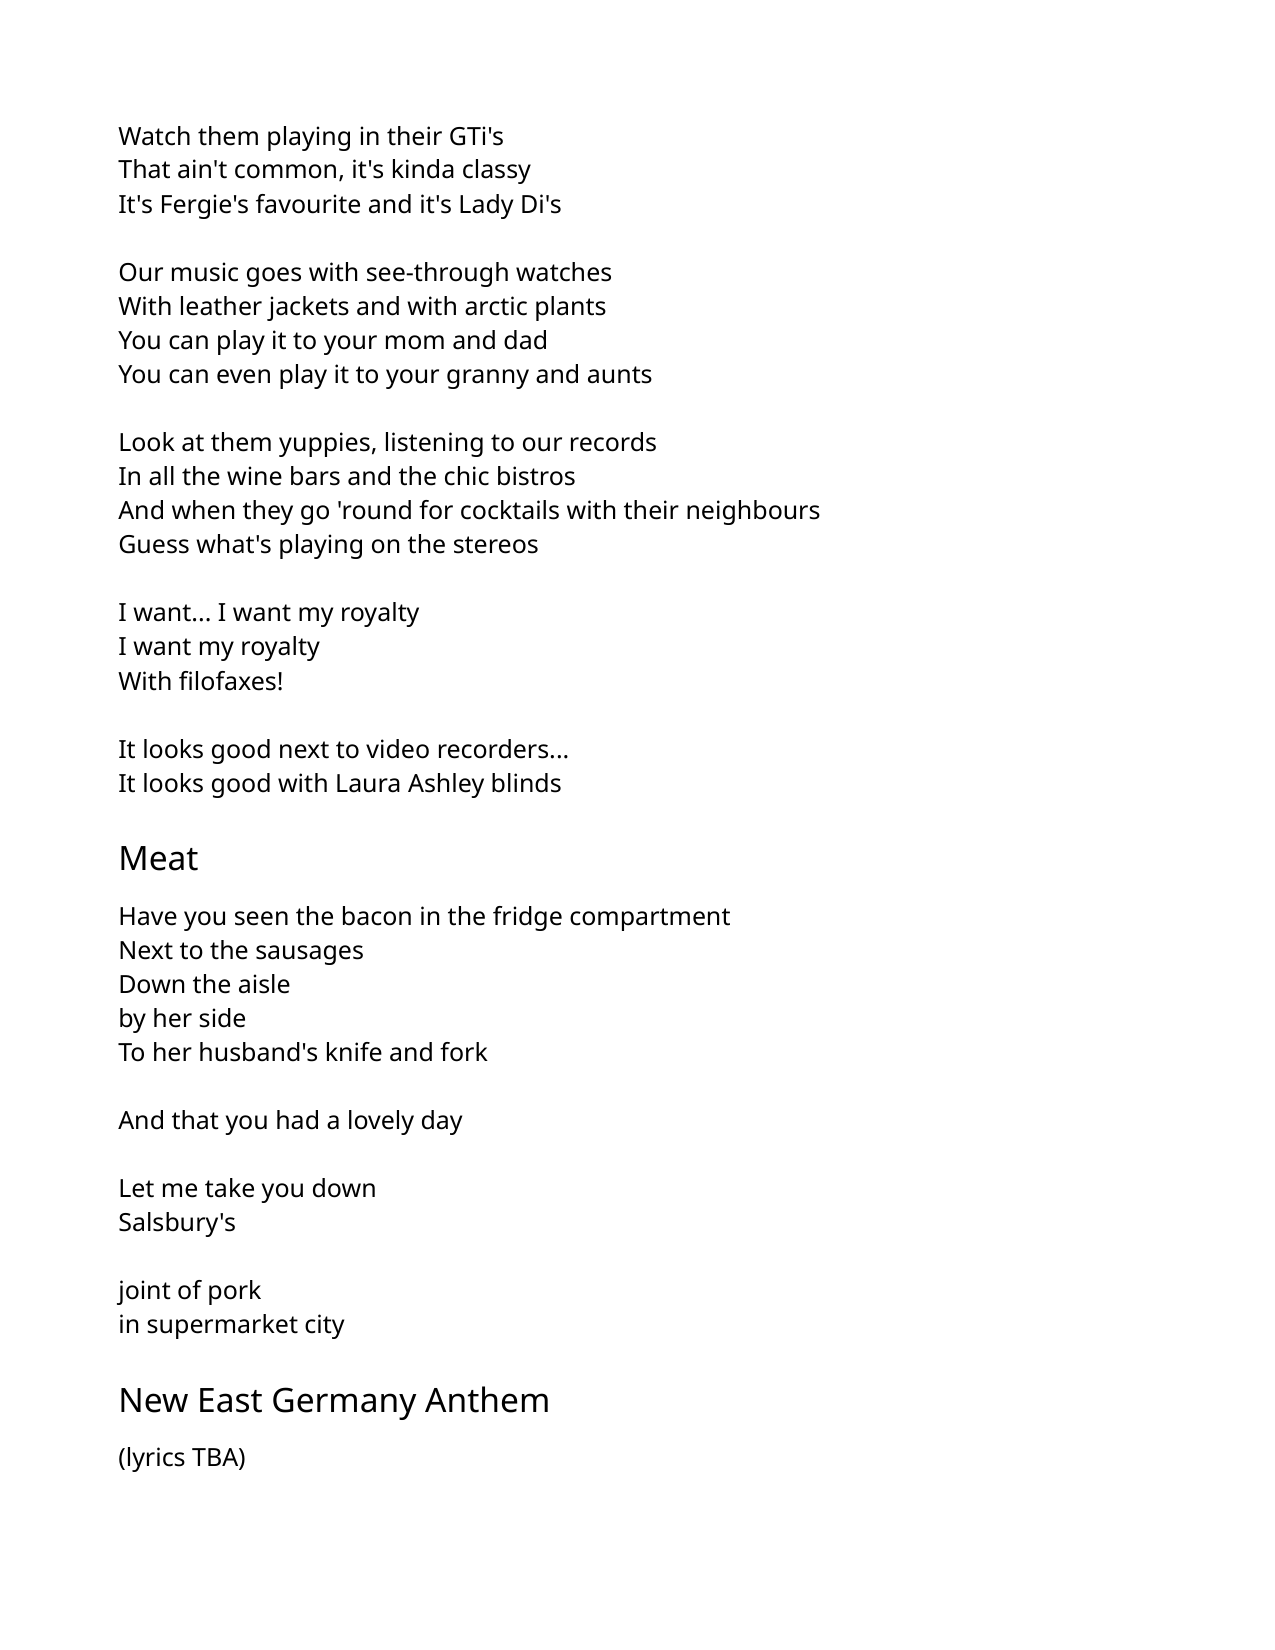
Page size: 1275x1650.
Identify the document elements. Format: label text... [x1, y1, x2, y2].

subtitle Meat [118, 835, 1157, 881]
text And when they go 'round for cocktails with their neighbours [118, 493, 1157, 527]
text And that you had a lovely day [118, 1103, 1157, 1137]
text You can play it to your mom and dad [118, 322, 1157, 357]
text joint of pork [118, 1273, 1157, 1307]
text In all the wine bars and the chic bistros [118, 459, 1157, 493]
text It looks good next to video recorders... [118, 731, 1157, 765]
text in supermarket city [118, 1307, 1157, 1341]
text With leather jackets and with arctic plants [118, 288, 1157, 322]
text (lyrics TBA) [118, 1440, 1157, 1474]
text It's Fergie's favourite and it's Lady Di's [118, 186, 1157, 220]
text Salsbury's [118, 1205, 1157, 1239]
text You can even play it to your granny and aunts [118, 357, 1157, 391]
text Have you seen the bacon in the fridge compartment [118, 898, 1157, 932]
text Down the aisle [118, 966, 1157, 1000]
text by her side [118, 1000, 1157, 1034]
text Let me take you down [118, 1171, 1157, 1205]
text Look at them yuppies, listening to our records [118, 425, 1157, 459]
text Next to the sausages [118, 932, 1157, 966]
text It looks good with Laura Ashley blinds [118, 765, 1157, 799]
text Our music goes with see-through watches [118, 254, 1157, 288]
text That ain't common, it's kinda classy [118, 152, 1157, 186]
text To her husband's knife and fork [118, 1034, 1157, 1068]
subtitle New East Germany Anthem [118, 1376, 1157, 1422]
text Guess what's playing on the stereos [118, 527, 1157, 561]
text I want my royalty [118, 629, 1157, 663]
text With filofaxes! [118, 663, 1157, 697]
text I want... I want my royalty [118, 595, 1157, 629]
text Watch them playing in their GTi's [118, 118, 1157, 152]
